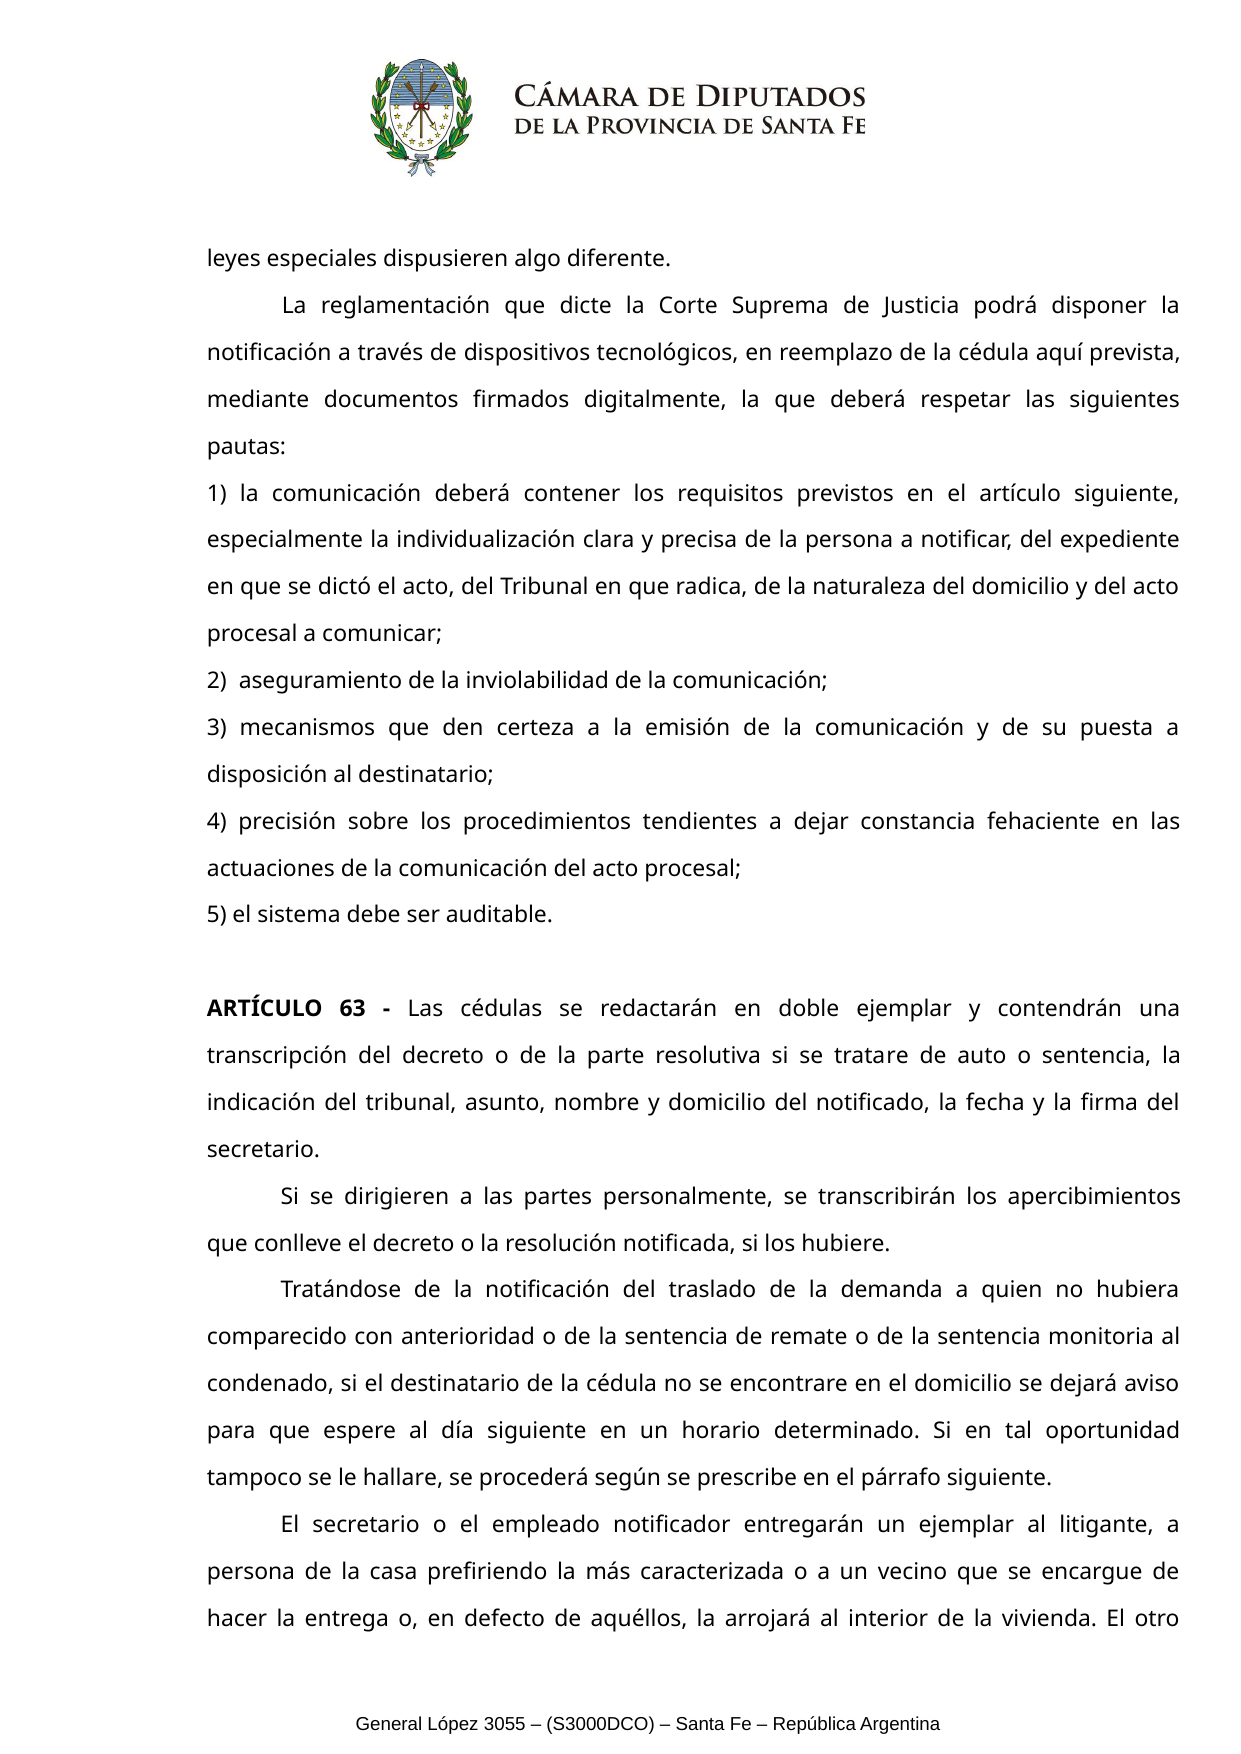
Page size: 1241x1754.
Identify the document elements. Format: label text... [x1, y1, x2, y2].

text Tratándose de la notificación del traslado de la demanda a quien no hubiera comparecido con anterioridad o de la sentencia de remate o de la sentencia monitoria al condenado, si el destinatario de la cédula no se encontrare en el domicilio se dejará aviso para que espere al día siguiente en un horario determinado. Si en tal oportunidad tampoco se le hallare, se procederá según se prescribe en el párrafo siguiente. [207, 1273, 1181, 1492]
text La reglamentación que dicte la Corte Suprema de Justicia podrá disponer la notificación a través de dispositivos tecnológicos, en reemplazo de la cédula aquí prevista, mediante documentos firmados digitalmente, la que deberá respetar las siguientes pautas: [207, 289, 1181, 461]
text ARTÍCULO 63 - Las cédulas se redactarán en doble ejemplar y contendrán una transcripción del decreto o de la parte resolutiva si se tratare de auto o sentencia, la indicación del tribunal, asunto, nombre y domicilio del notificado, la fecha y la firma del secretario. [207, 992, 1181, 1164]
text 5) el sistema debe ser auditable. [206, 898, 1181, 930]
text 1) la comunicación deberá contener los requisitos previstos en el artículo siguiente, especialmente la individualización clara y precisa de la persona a notificar, del expediente en que se dictó el acto, del Tribunal en que radica, de la naturaleza del domicilio y del acto procesal a comunicar; [207, 477, 1181, 648]
text 2) aseguramiento de la inviolabilidad de la comunicación; [207, 664, 1181, 695]
text El secretario o el empleado notificador entregarán un ejemplar al litigante, a persona de la casa prefiriendo la más caracterizada o a un vecino que se encargue de hacer la entrega o, en defecto de aquéllos, la arrojará al interior de la vivienda. El otro [207, 1508, 1181, 1633]
text Si se dirigieren a las partes personalmente, se transcribirán los apercibimientos que conlleve el decreto o la resolución notificada, si los hubiere. [207, 1180, 1181, 1258]
text 3) mecanismos que den certeza a la emisión de la comunicación y de su puesta a disposición al destinatario; [207, 711, 1181, 789]
picture [370, 59, 866, 181]
text leyes especiales dispusieren algo diferente. [206, 242, 1181, 273]
text 4) precisión sobre los procedimientos tendientes a dejar constancia fehaciente en las actuaciones de la comunicación del acto procesal; [207, 805, 1181, 883]
